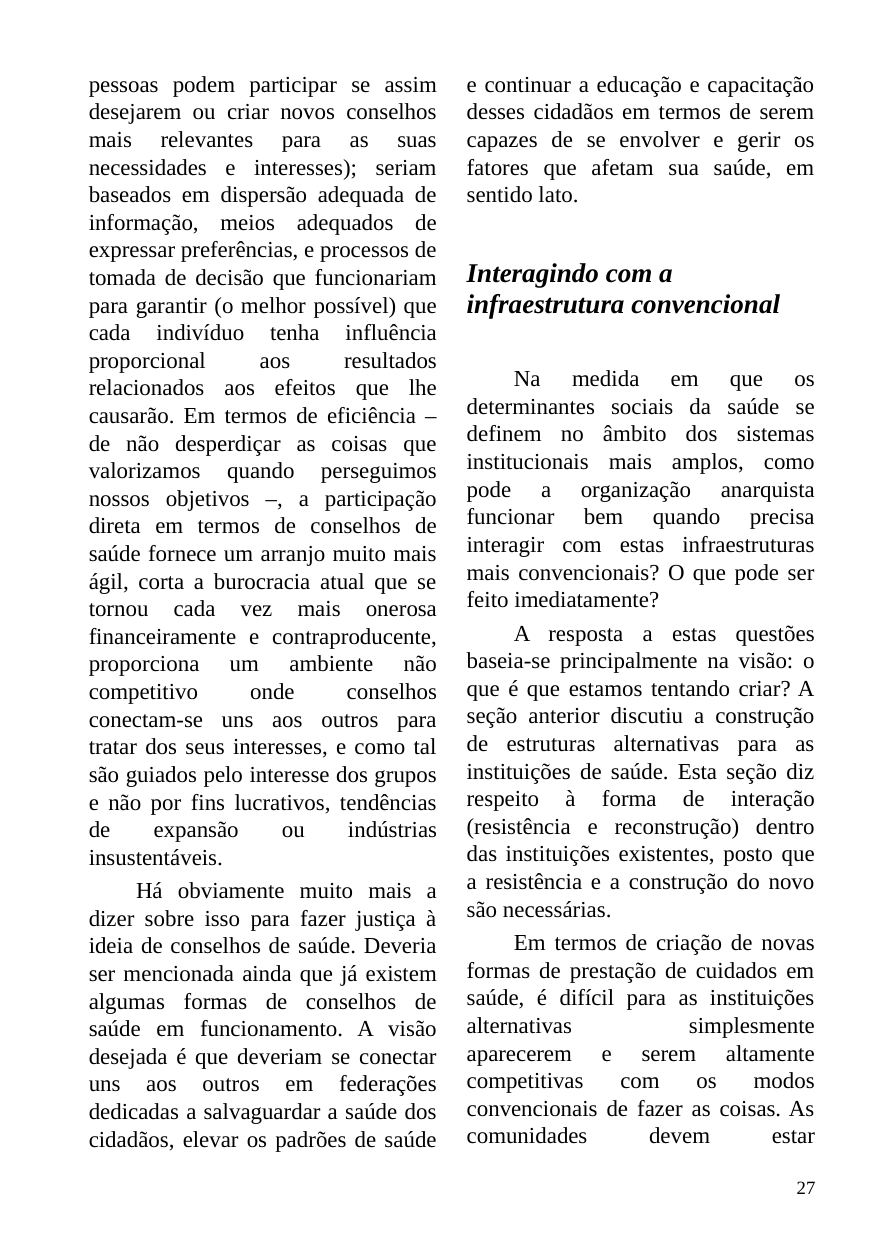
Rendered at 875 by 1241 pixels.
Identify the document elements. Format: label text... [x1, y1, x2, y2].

subtitle Interagindo com a infraestrutura convencional [466, 257, 815, 319]
text Em termos de criação de novas formas de prestação de cuidados em saúde, é difícil para as instituições alternativas simplesmente aparecerem e serem altamente competitivas com os modos convencionais de fazer as coisas. As comunidades devem estar [466, 929, 815, 1149]
text Há obviamente muito mais a dizer sobre isso para fazer justiça à ideia de conselhos de saúde. Deveria ser mencionada ainda que já existem algumas formas de conselhos de saúde em funcionamento. A visão desejada é que deveriam se conectar uns aos outros em federações dedicadas a salvaguardar a saúde dos cidadãos, elevar os padrões de saúde [88, 877, 437, 1152]
text Na medida em que os determinantes sociais da saúde se definem no âmbito dos sistemas institucionais mais amplos, como pode a organização anarquista funcionar bem quando precisa interagir com estas infraestruturas mais convencionais? O que pode ser feito imediatamente? [466, 365, 815, 612]
text e continuar a educação e capacitação desses cidadãos em termos de serem capazes de se envolver e gerir os fatores que afetam sua saúde, em sentido lato. [466, 71, 815, 208]
text A resposta a estas questões baseia-se principalmente na visão: o que é que estamos tentando criar? A seção anterior discutiu a construção de estruturas alternativas para as instituições de saúde. Esta seção diz respeito à forma de interação (resistência e reconstrução) dentro das instituições existentes, posto que a resistência e a construção do novo são necessárias. [466, 620, 815, 922]
text pessoas podem participar se assim desejarem ou criar novos conselhos mais relevantes para as suas necessidades e interesses); seriam baseados em dispersão adequada de informação, meios adequados de expressar preferências, e processos de tomada de decisão que funcionariam para garantir (o melhor possível) que cada indivíduo tenha influência proporcional aos resultados relacionados aos efeitos que lhe causarão. Em termos de eficiência – de não desperdiçar as coisas que valorizamos quando perseguimos nossos objetivos –, a participação direta em termos de conselhos de saúde fornece um arranjo muito mais ágil, corta a burocracia atual que se tornou cada vez mais onerosa financeiramente e contraproducente, proporciona um ambiente não competitivo onde conselhos conectam-se uns aos outros para tratar dos seus interesses, e como tal são guiados pelo interesse dos grupos e não por fins lucrativos, tendências de expansão ou indústrias insustentáveis. [88, 71, 437, 870]
